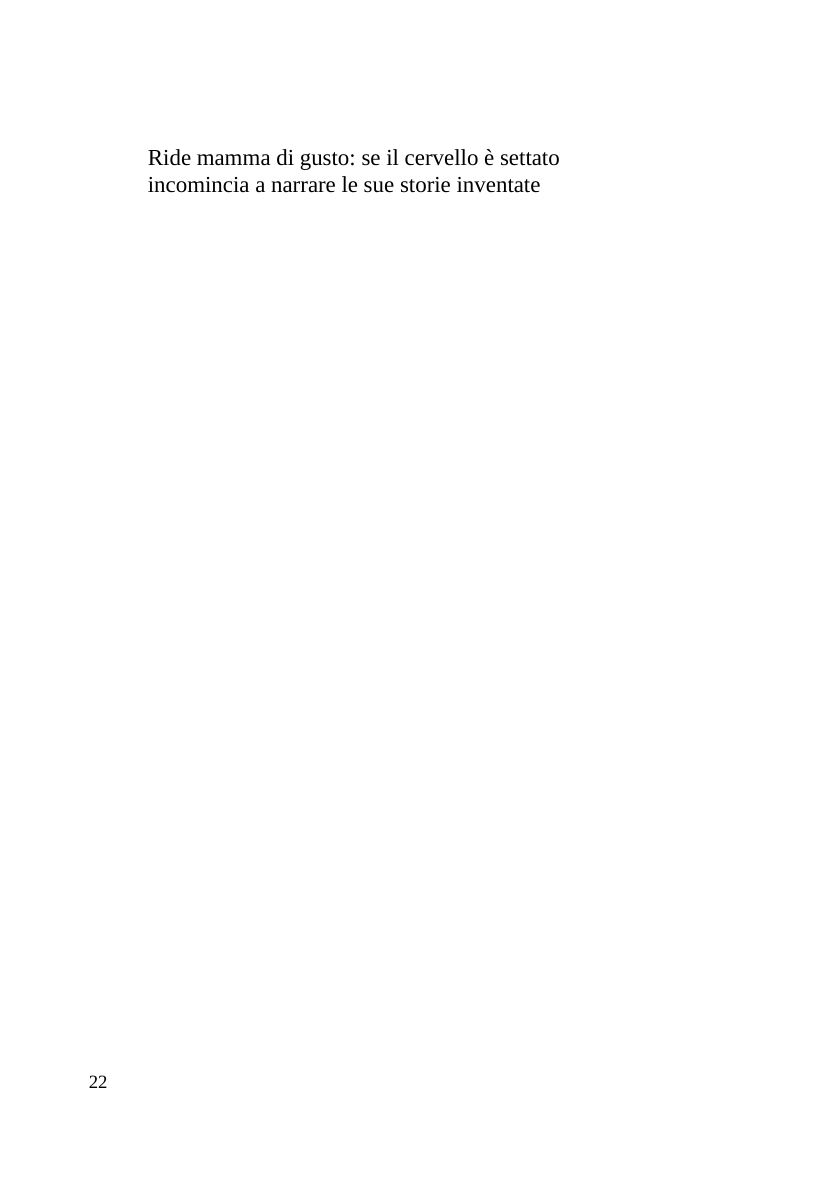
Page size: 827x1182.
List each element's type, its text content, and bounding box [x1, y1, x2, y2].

text Ride mamma di gusto: se il cervello è settato [148, 144, 738, 171]
text incomincia a narrare le sue storie inventate [148, 171, 738, 197]
